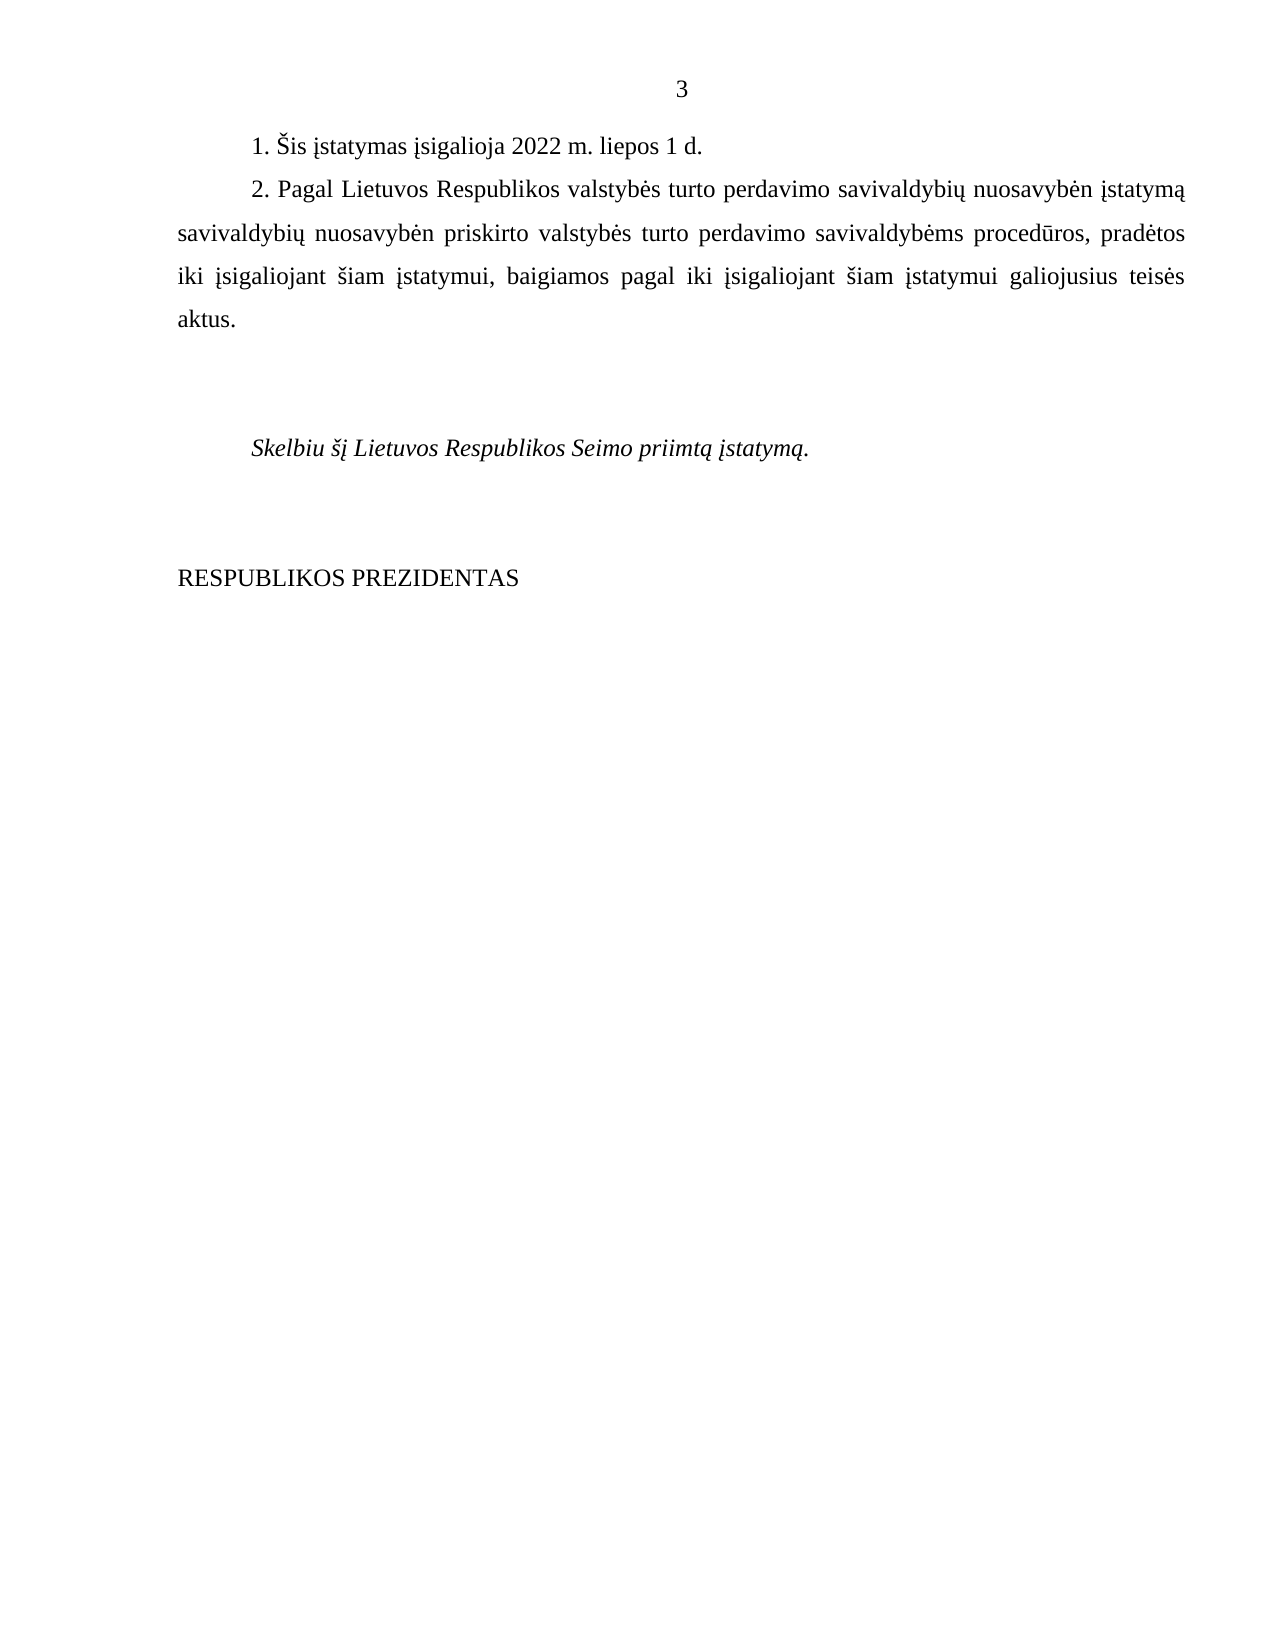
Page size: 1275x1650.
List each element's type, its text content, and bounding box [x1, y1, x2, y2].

text Skelbiu šį Lietuvos Respublikos Seimo priimtą įstatymą. [177, 433, 1186, 462]
text RESPUBLIKOS PREZIDENTAS [177, 563, 1186, 591]
text 2. Pagal Lietuvos Respublikos valstybės turto perdavimo savivaldybių nuosavybėn įstatymą savivaldybių nuosavybėn priskirto valstybės turto perdavimo savivaldybėms procedūros, pradėtos iki įsigaliojant šiam įstatymui, baigiamos pagal iki įsigaliojant šiam įstatymui galiojusius teisės aktus. [177, 174, 1186, 333]
text 1. Šis įstatymas įsigalioja 2022 m. liepos 1 d. [177, 131, 1186, 160]
